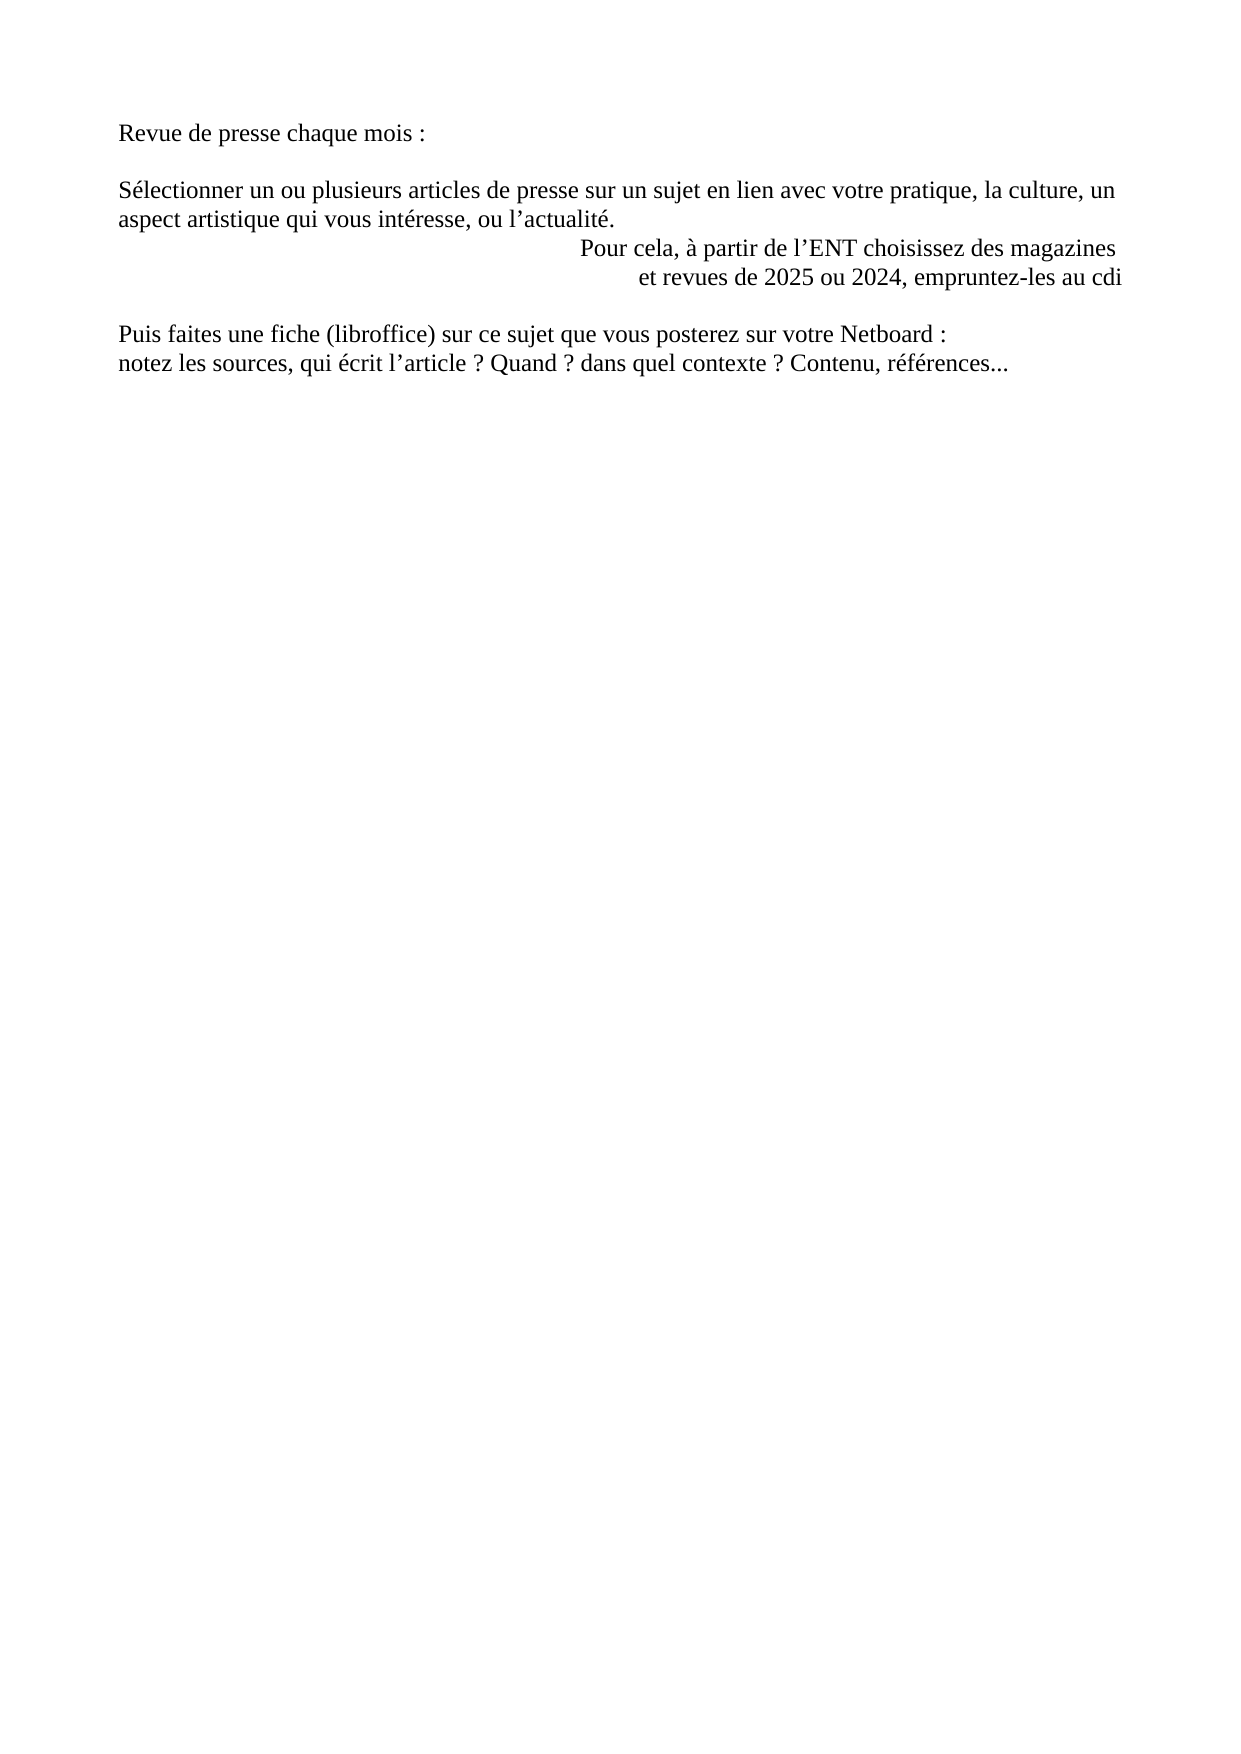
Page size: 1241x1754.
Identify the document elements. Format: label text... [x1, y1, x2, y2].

text notez les sources, qui écrit l’article ? Quand ? dans quel contexte ? Contenu, références... [118, 348, 1122, 377]
text Revue de presse chaque mois : [118, 118, 1122, 147]
text Sélectionner un ou plusieurs articles de presse sur un sujet en lien avec votre pratique, la culture, un aspect artistique qui vous intéresse, ou l’actualité. [118, 176, 1122, 233]
text Pour cela, à partir de l’ENT choisissez des magazines [118, 233, 1122, 262]
text et revues de 2025 ou 2024, empruntez-les au cdi [118, 262, 1122, 291]
text Puis faites une fiche (libroffice) sur ce sujet que vous posterez sur votre Netboard : [118, 319, 1122, 348]
